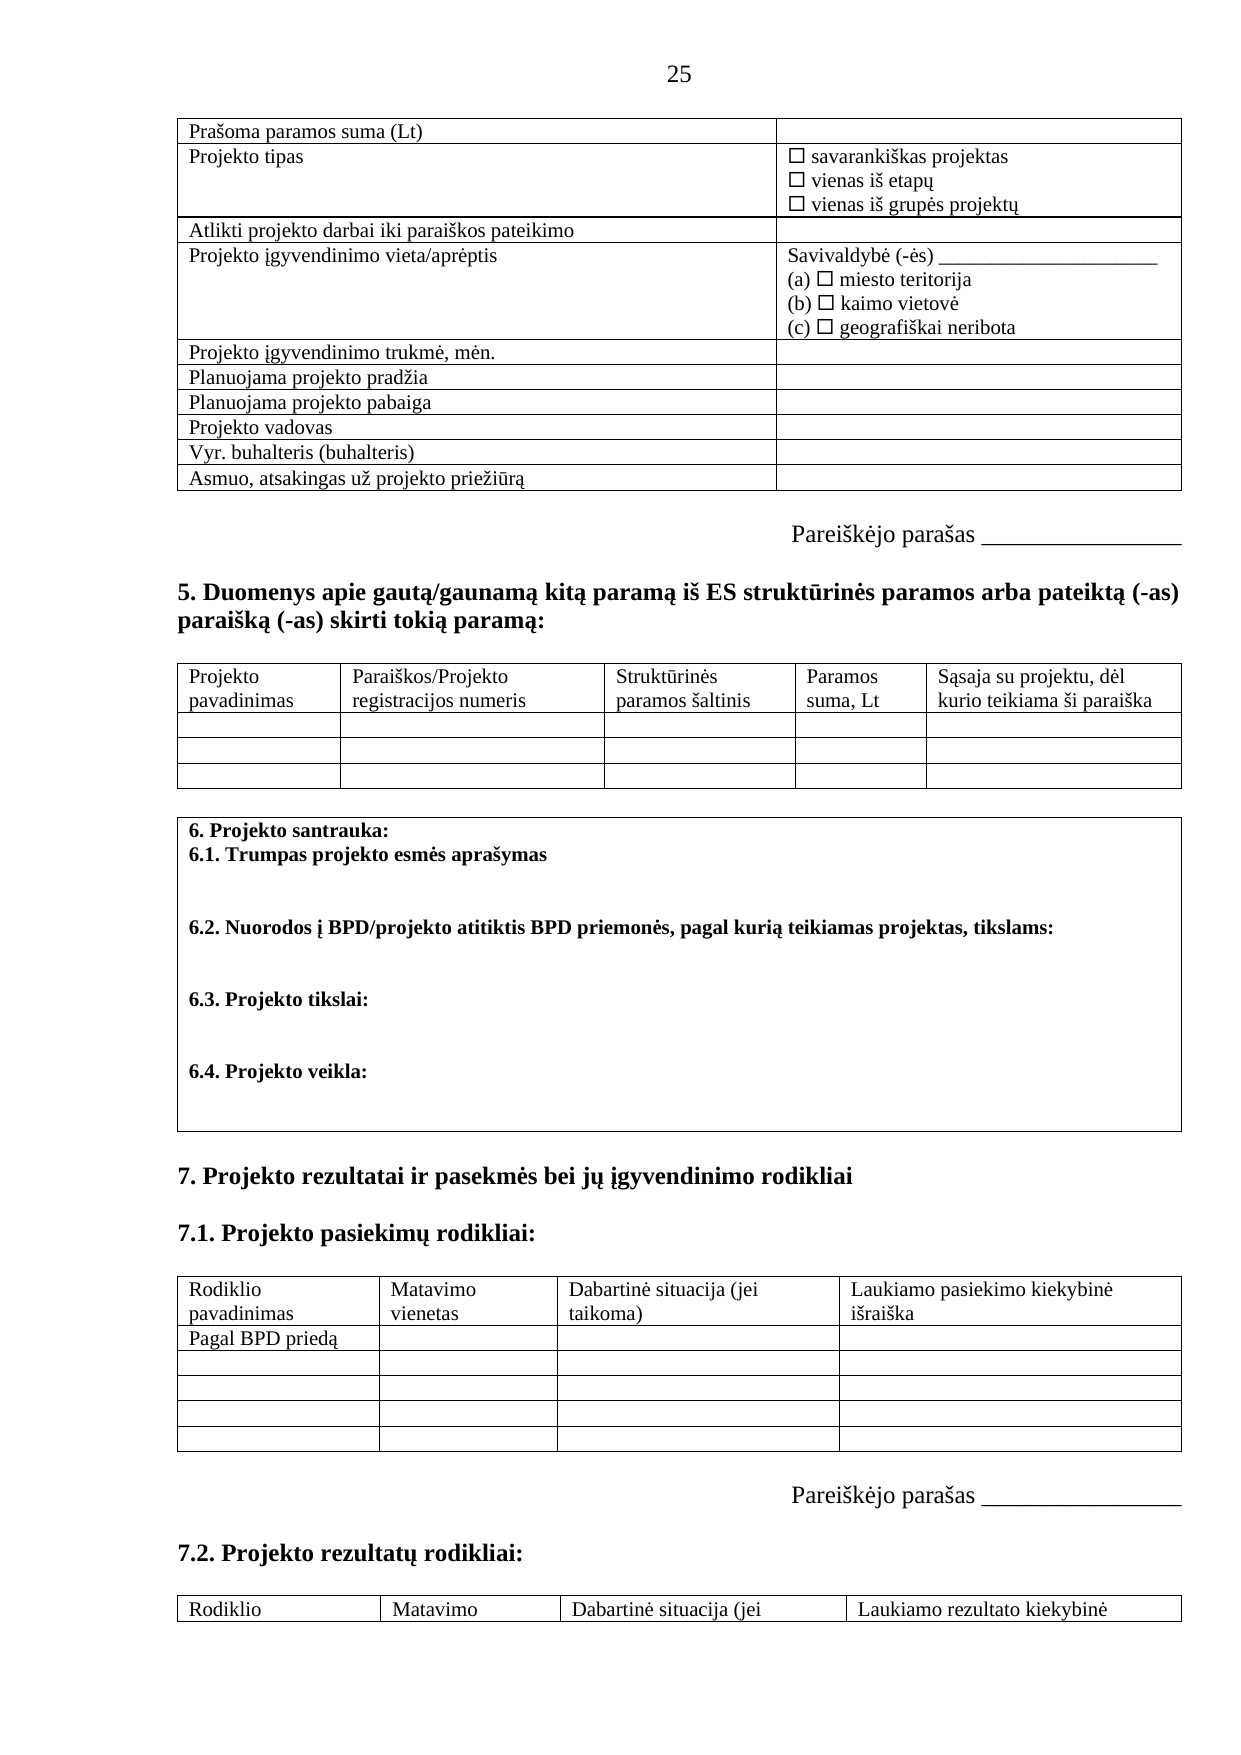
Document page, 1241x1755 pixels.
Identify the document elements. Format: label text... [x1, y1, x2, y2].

table_cell [558, 1427, 839, 1451]
table_header Projekto pavadinimas [178, 664, 340, 712]
table_cell Prašoma paramos suma (Lt) [178, 119, 776, 143]
table_cell [558, 1351, 839, 1375]
table_header Sąsaja su projektu, dėl kurio teikiama ši paraiška [927, 664, 1181, 712]
text Pareiškėjo parašas ________________ [177, 1480, 1181, 1509]
table_cell [178, 764, 340, 787]
table_cell £ savarankiškas projektas £ vienas iš etapų £ vienas iš grupės projektų [777, 144, 1181, 216]
table_header Rodiklio [178, 1596, 380, 1621]
table_cell [927, 713, 1181, 737]
table_cell Atlikti projekto darbai iki paraiškos pateikimo [178, 218, 776, 242]
table_cell [178, 1401, 379, 1426]
table_header Matavimo [381, 1596, 560, 1621]
table_cell Planuojama projekto pradžia [178, 365, 776, 389]
table_cell [796, 738, 926, 762]
table_cell [380, 1376, 557, 1400]
table_cell [840, 1351, 1181, 1375]
table_cell [178, 1376, 379, 1400]
table_header Dabartinė situacija (jei [561, 1596, 846, 1621]
table_cell [341, 713, 604, 737]
table_cell [796, 764, 926, 787]
table_header Paramos suma, Lt [796, 664, 926, 712]
table_cell [777, 218, 1181, 242]
table_cell [178, 1351, 379, 1375]
table_cell [380, 1326, 557, 1350]
table_cell [927, 738, 1181, 762]
table_cell [178, 1427, 379, 1451]
table_header Struktūrinės paramos šaltinis [605, 664, 795, 712]
table_cell [840, 1401, 1181, 1426]
table_cell [777, 390, 1181, 414]
table_header Laukiamo rezultato kiekybinė [847, 1596, 1181, 1621]
table_cell [380, 1427, 557, 1451]
table_cell Projekto tipas [178, 144, 776, 216]
table_cell Savivaldybė (-ės) _____________________ (a) £ miesto teritorija (b) £ kaimo vietovė (c) £ geografiškai neribota [777, 243, 1181, 339]
text 7. Projekto rezultatai ir pasekmės bei jų įgyvendinimo rodikliai [177, 1161, 1181, 1190]
table_cell Projekto įgyvendinimo vieta/aprėptis [178, 243, 776, 339]
table_cell [605, 738, 795, 762]
table_cell Projekto įgyvendinimo trukmė, mėn. [178, 340, 776, 364]
table_cell [178, 738, 340, 762]
table_cell [927, 764, 1181, 787]
table_cell [777, 440, 1181, 464]
table_header Rodiklio pavadinimas [178, 1277, 379, 1325]
table_header Dabartinė situacija (jei taikoma) [558, 1277, 839, 1325]
table_cell Projekto vadovas [178, 415, 776, 439]
table_header Paraiškos/Projekto registracijos numeris [341, 664, 604, 712]
table_cell [777, 340, 1181, 364]
table_cell [558, 1376, 839, 1400]
table_header 6. Projekto santrauka: 6.1. Trumpas projekto esmės aprašymas 6.2. Nuorodos į BPD/projekto atitiktis BPD priemonės, pagal kurią teikiamas projektas, tikslams: 6.3. Projekto tikslai: 6.4. Projekto veikla: [178, 818, 1181, 1131]
table_cell Asmuo, atsakingas už projekto priežiūrą [178, 465, 776, 489]
text 5. Duomenys apie gautą/gaunamą kitą paramą iš ES struktūrinės paramos arba pateiktą (-as) paraišką (-as) skirti tokią paramą: [177, 577, 1181, 634]
table_cell [605, 713, 795, 737]
table_cell Vyr. buhalteris (buhalteris) [178, 440, 776, 464]
table_cell [796, 713, 926, 737]
table_cell Pagal BPD priedą [178, 1326, 379, 1350]
table_cell [840, 1376, 1181, 1400]
table_cell [341, 738, 604, 762]
table_cell [777, 119, 1181, 143]
table_cell [380, 1401, 557, 1426]
table_cell [840, 1326, 1181, 1350]
table_cell [605, 764, 795, 787]
table_cell [777, 365, 1181, 389]
table_cell [840, 1427, 1181, 1451]
table_cell [341, 764, 604, 787]
table_cell [558, 1401, 839, 1426]
table_header Laukiamo pasiekimo kiekybinė išraiška [840, 1277, 1181, 1325]
table_cell [178, 713, 340, 737]
table_cell Planuojama projekto pabaiga [178, 390, 776, 414]
table_cell [380, 1351, 557, 1375]
table_header Matavimo vienetas [380, 1277, 557, 1325]
table_cell [777, 465, 1181, 489]
text 7.1. Projekto pasiekimų rodikliai: [177, 1218, 1181, 1247]
table_cell [558, 1326, 839, 1350]
text 7.2. Projekto rezultatų rodikliai: [177, 1538, 1181, 1567]
table_cell [777, 415, 1181, 439]
text Pareiškėjo parašas ________________ [177, 519, 1181, 548]
